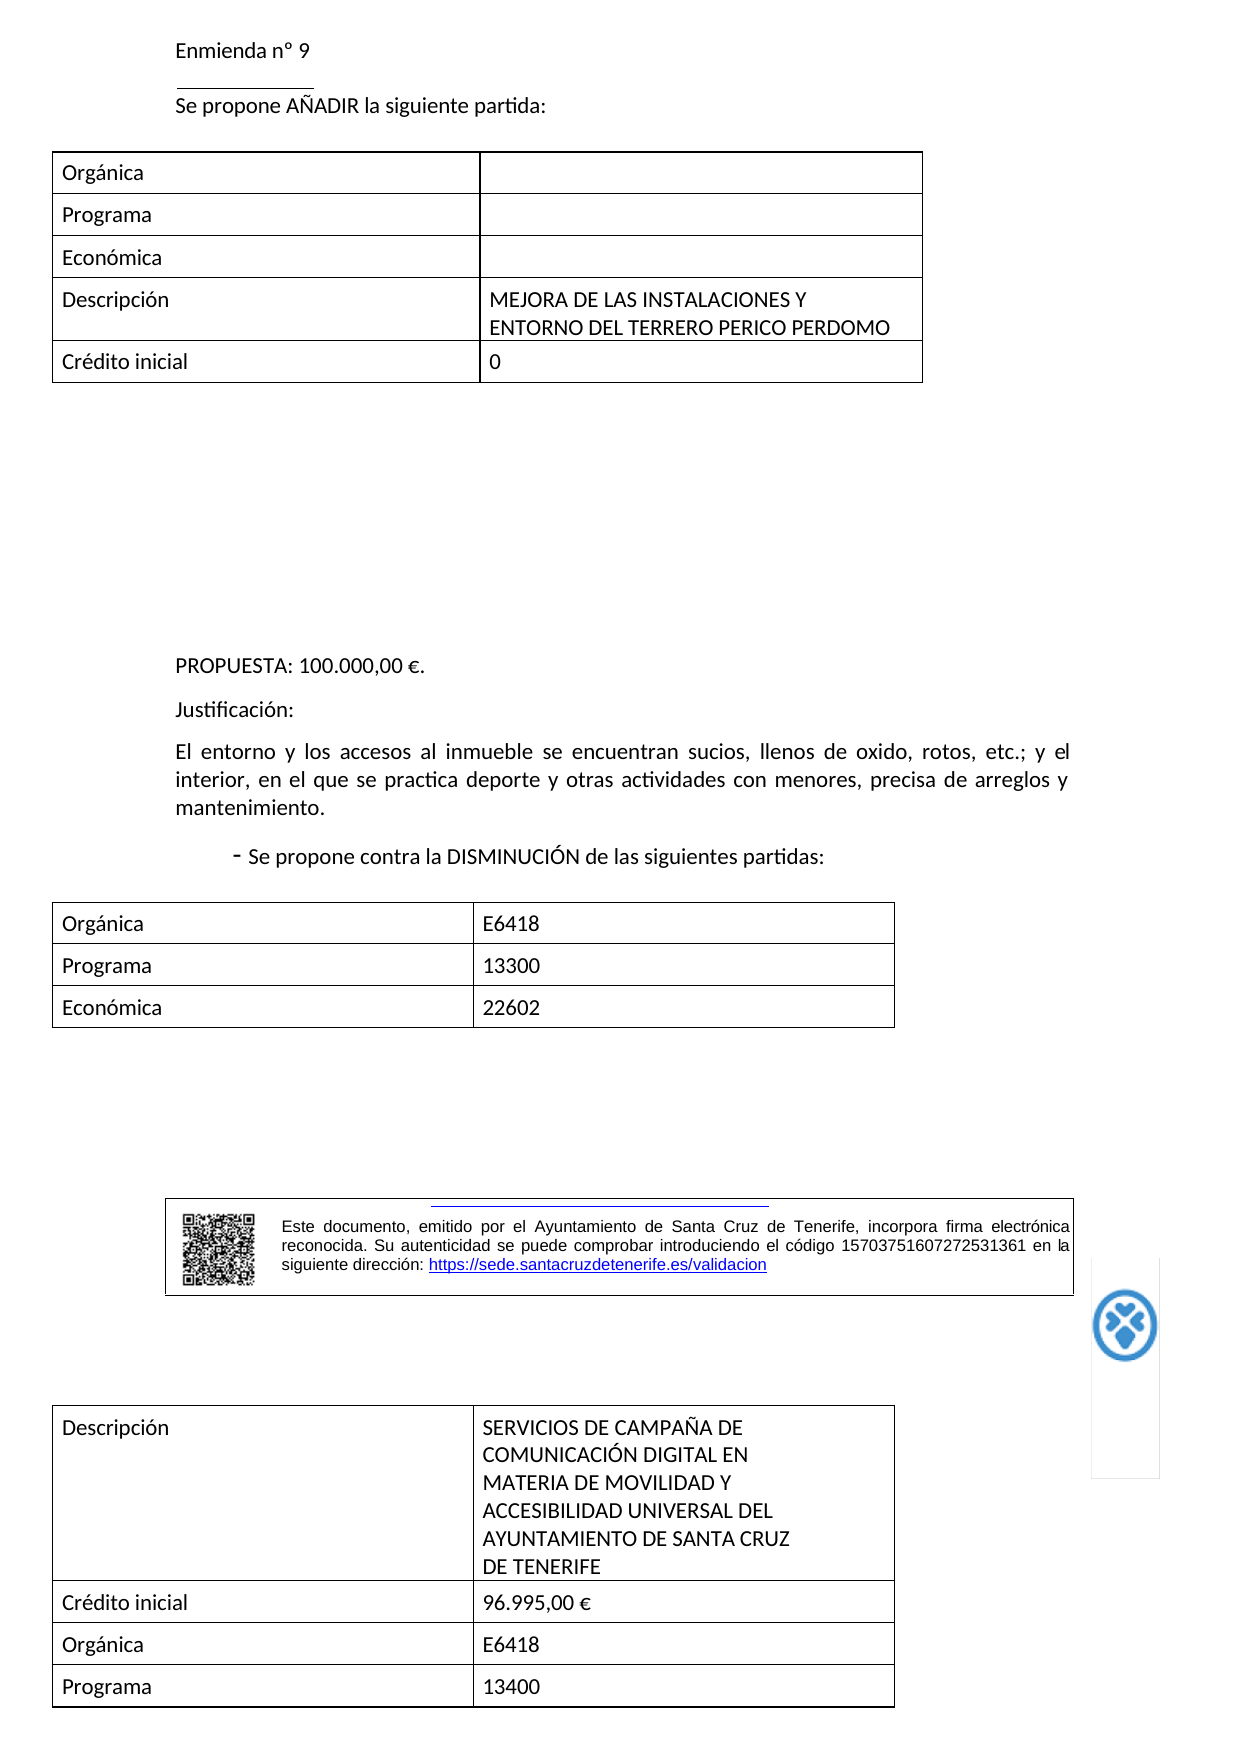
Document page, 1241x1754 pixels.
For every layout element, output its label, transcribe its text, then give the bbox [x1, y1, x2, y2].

table_cell Crédito inicial [53, 341, 479, 382]
text - Se propone contra la DISMINUCIÓN de las siguientes partidas: [232, 836, 1188, 871]
table_header Orgánica [53, 903, 473, 943]
text Justificación: [175, 695, 1188, 723]
table_cell Orgánica [53, 1623, 473, 1664]
table_cell Crédito inicial [53, 1581, 473, 1622]
text Este documento, emitido por el Ayuntamiento de Santa Cruz de Tenerife, incorpora firma electrónica reconocida. Su autenticidad se puede comprobar introduciendo el código 15703751607272531361 en la siguiente dirección: https://sede.santacruzdetenerife.es/validacion [281, 1217, 1071, 1275]
table_cell [481, 236, 922, 277]
table_cell 13300 [474, 944, 894, 985]
table_cell Descripción [53, 278, 479, 339]
table_cell E6418 [474, 1623, 894, 1664]
table_header Descripción [53, 1406, 473, 1580]
table_cell [481, 194, 922, 235]
text Se propone AÑADIR la siguiente partida: [175, 92, 1188, 119]
text Enmienda nº 9 [175, 36, 1188, 64]
table_cell 0 [481, 341, 922, 382]
table_cell Económica [53, 986, 473, 1027]
table_cell 13400 [474, 1665, 894, 1706]
table_header [481, 153, 922, 193]
text El entorno y los accesos al inmueble se encuentran sucios, llenos de oxido, rotos, etc.; y el interior, en el que se practica deporte y otras actividades con menores, precisa de arreglos y mantenimiento. [175, 737, 1071, 821]
table_header E6418 [474, 903, 894, 943]
text PROPUESTA: 100.000,00 €. [175, 652, 1188, 679]
table_cell 22602 [474, 986, 894, 1027]
table_cell MEJORA DE LAS INSTALACIONES Y ENTORNO DEL TERRERO PERICO PERDOMO [481, 278, 922, 339]
table_cell Programa [53, 194, 479, 235]
table_header Orgánica [53, 153, 479, 193]
text 15/54 [1160, 1276, 1188, 1294]
table_header SERVICIOS DE CAMPAÑA DE COMUNICACIÓN DIGITAL EN MATERIA DE MOVILIDAD Y ACCESIBILIDAD UNIVERSAL DEL AYUNTAMIENTO DE SANTA CRUZ DE TENERIFE [474, 1406, 894, 1580]
table_cell 96.995,00 € [474, 1581, 894, 1622]
table_cell Económica [53, 236, 479, 277]
table_cell Programa [53, 944, 473, 985]
table_cell Programa [53, 1665, 473, 1706]
